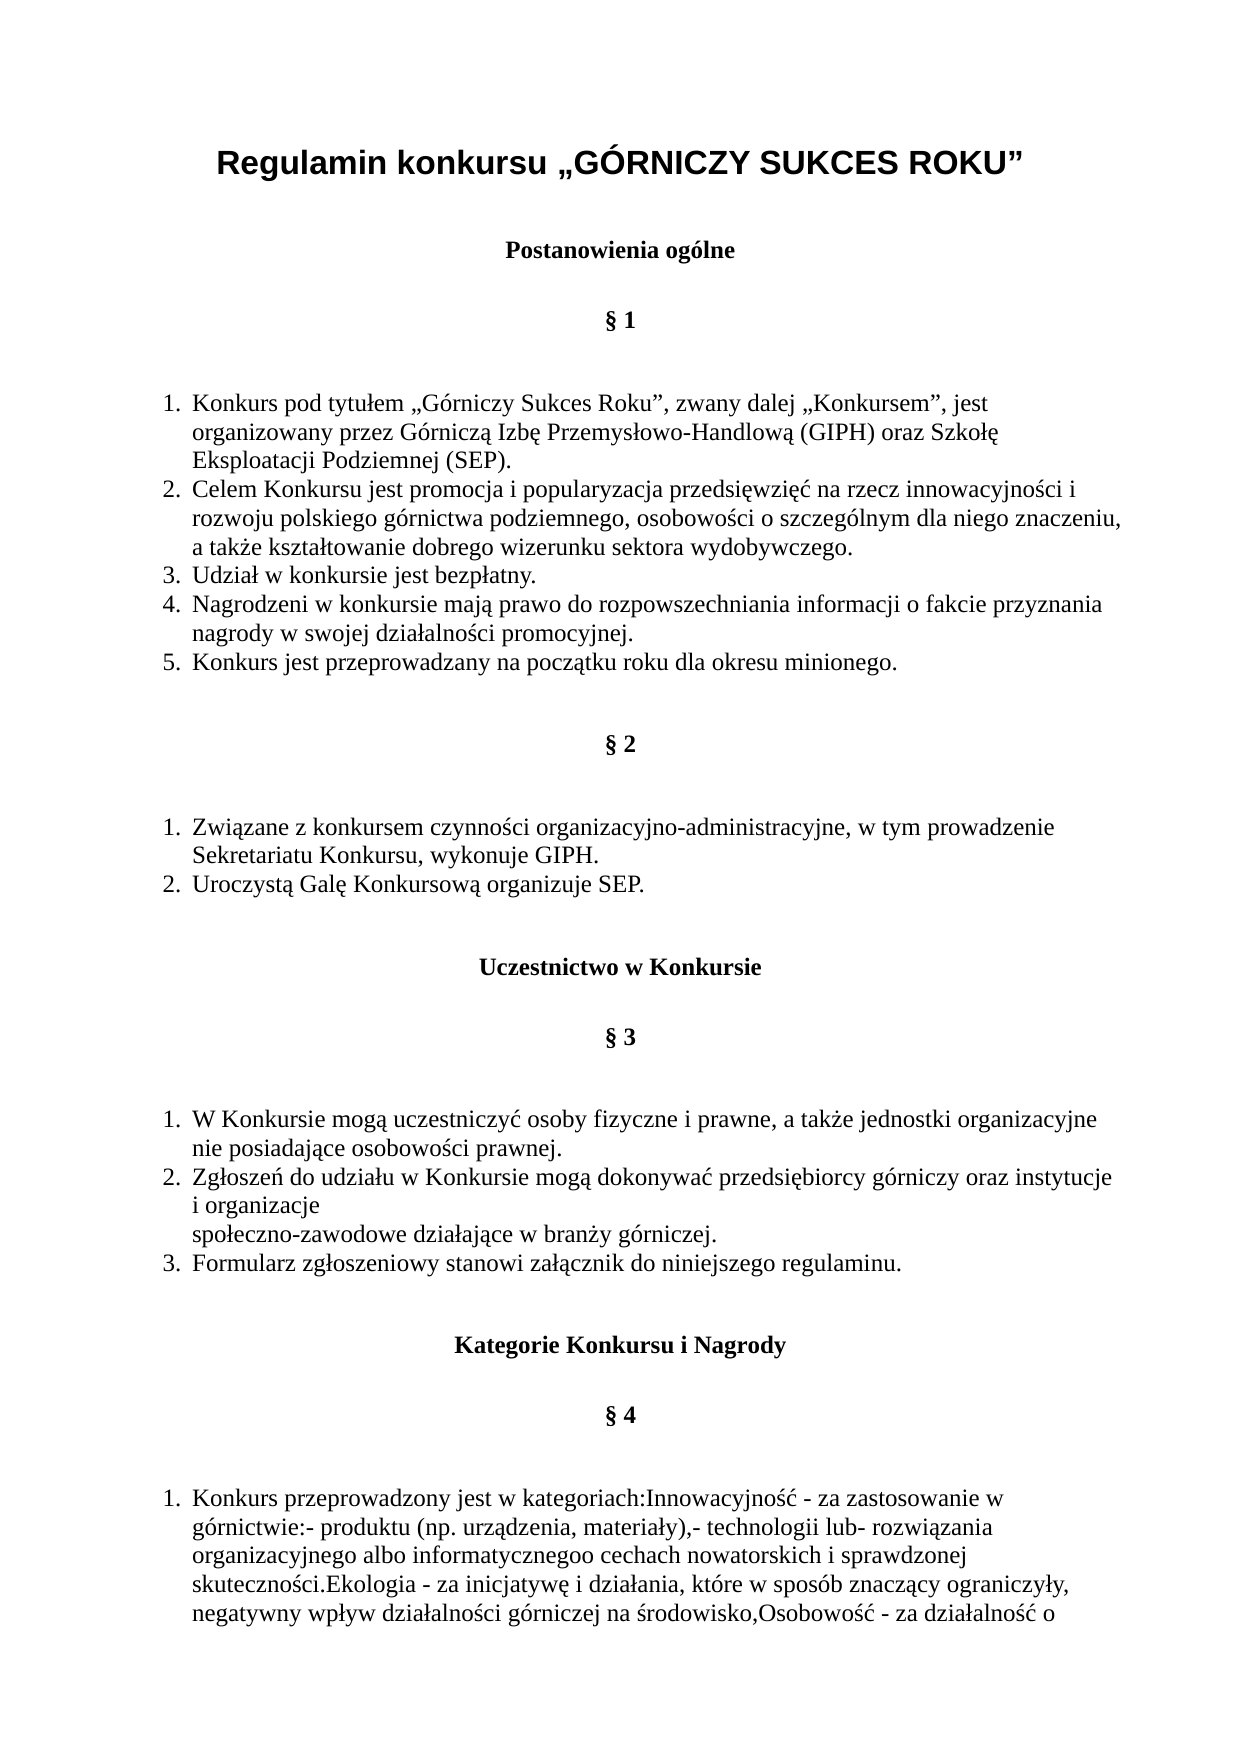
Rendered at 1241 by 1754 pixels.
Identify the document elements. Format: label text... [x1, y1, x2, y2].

list W Konkursie mogą uczestniczyć osoby fizyczne i prawne, a także jednostki organizacyjne nie posiadające osobowości prawnej. [162, 1104, 1122, 1162]
text Uczestnictwo w Konkursie [118, 952, 1122, 1009]
list Konkurs pod tytułem „Górniczy Sukces Roku”, zwany dalej „Konkursem”, jest organizowany przez Górniczą Izbę Przemysłowo-Handlową (GIPH) oraz Szkołę Eksploatacji Podziemnej (SEP). [162, 388, 1122, 474]
list Związane z konkursem czynności organizacyjno-administracyjne, w tym prowadzenie Sekretariatu Konkursu, wykonuje GIPH. [162, 812, 1122, 869]
text § 2 [118, 729, 1122, 758]
list Formularz zgłoszeniowy stanowi załącznik do niniejszego regulaminu. [162, 1248, 1122, 1277]
list Uroczystą Galę Konkursową organizuje SEP. [162, 869, 1122, 898]
list Celem Konkursu jest promocja i popularyzacja przedsięwzięć na rzecz innowacyjności i rozwoju polskiego górnictwa podziemnego, osobowości o szczególnym dla niego znaczeniu, a także kształtowanie dobrego wizerunku sektora wydobywczego. [162, 474, 1122, 561]
text Kategorie Konkursu i Nagrody [118, 1331, 1122, 1359]
list Udział w konkursie jest bezpłatny. [162, 561, 1122, 589]
list Nagrodzeni w konkursie mają prawo do rozpowszechniania informacji o fakcie przyznania nagrody w swojej działalności promocyjnej. [162, 589, 1122, 647]
list Konkurs jest przeprowadzany na początku roku dla okresu minionego. [162, 647, 1122, 676]
text § 1 [118, 306, 1122, 334]
subtitle Regulamin konkursu „GÓRNICZY SUKCES ROKU” [118, 143, 1122, 182]
text § 4 [118, 1372, 1122, 1429]
list Konkurs przeprowadzony jest w kategoriach:Innowacyjność - za zastosowanie w górnictwie:- produktu (np. urządzenia, materiały),- technologii lub- rozwiązania organizacyjnego albo informatycznegoo cechach nowatorskich i sprawdzonej skuteczności.Ekologia - za inicjatywę i działania, które w sposób znaczący ograniczyły, negatywny wpływ działalności górniczej na środowisko,Osobowość - za działalność o [162, 1483, 1122, 1627]
list Zgłoszeń do udziału w Konkursie mogą dokonywać przedsiębiorcy górniczy oraz instytucje i organizacje społeczno-zawodowe działające w branży górniczej. [162, 1162, 1122, 1248]
text Postanowienia ogólne [118, 236, 1122, 293]
text § 3 [118, 1022, 1122, 1051]
